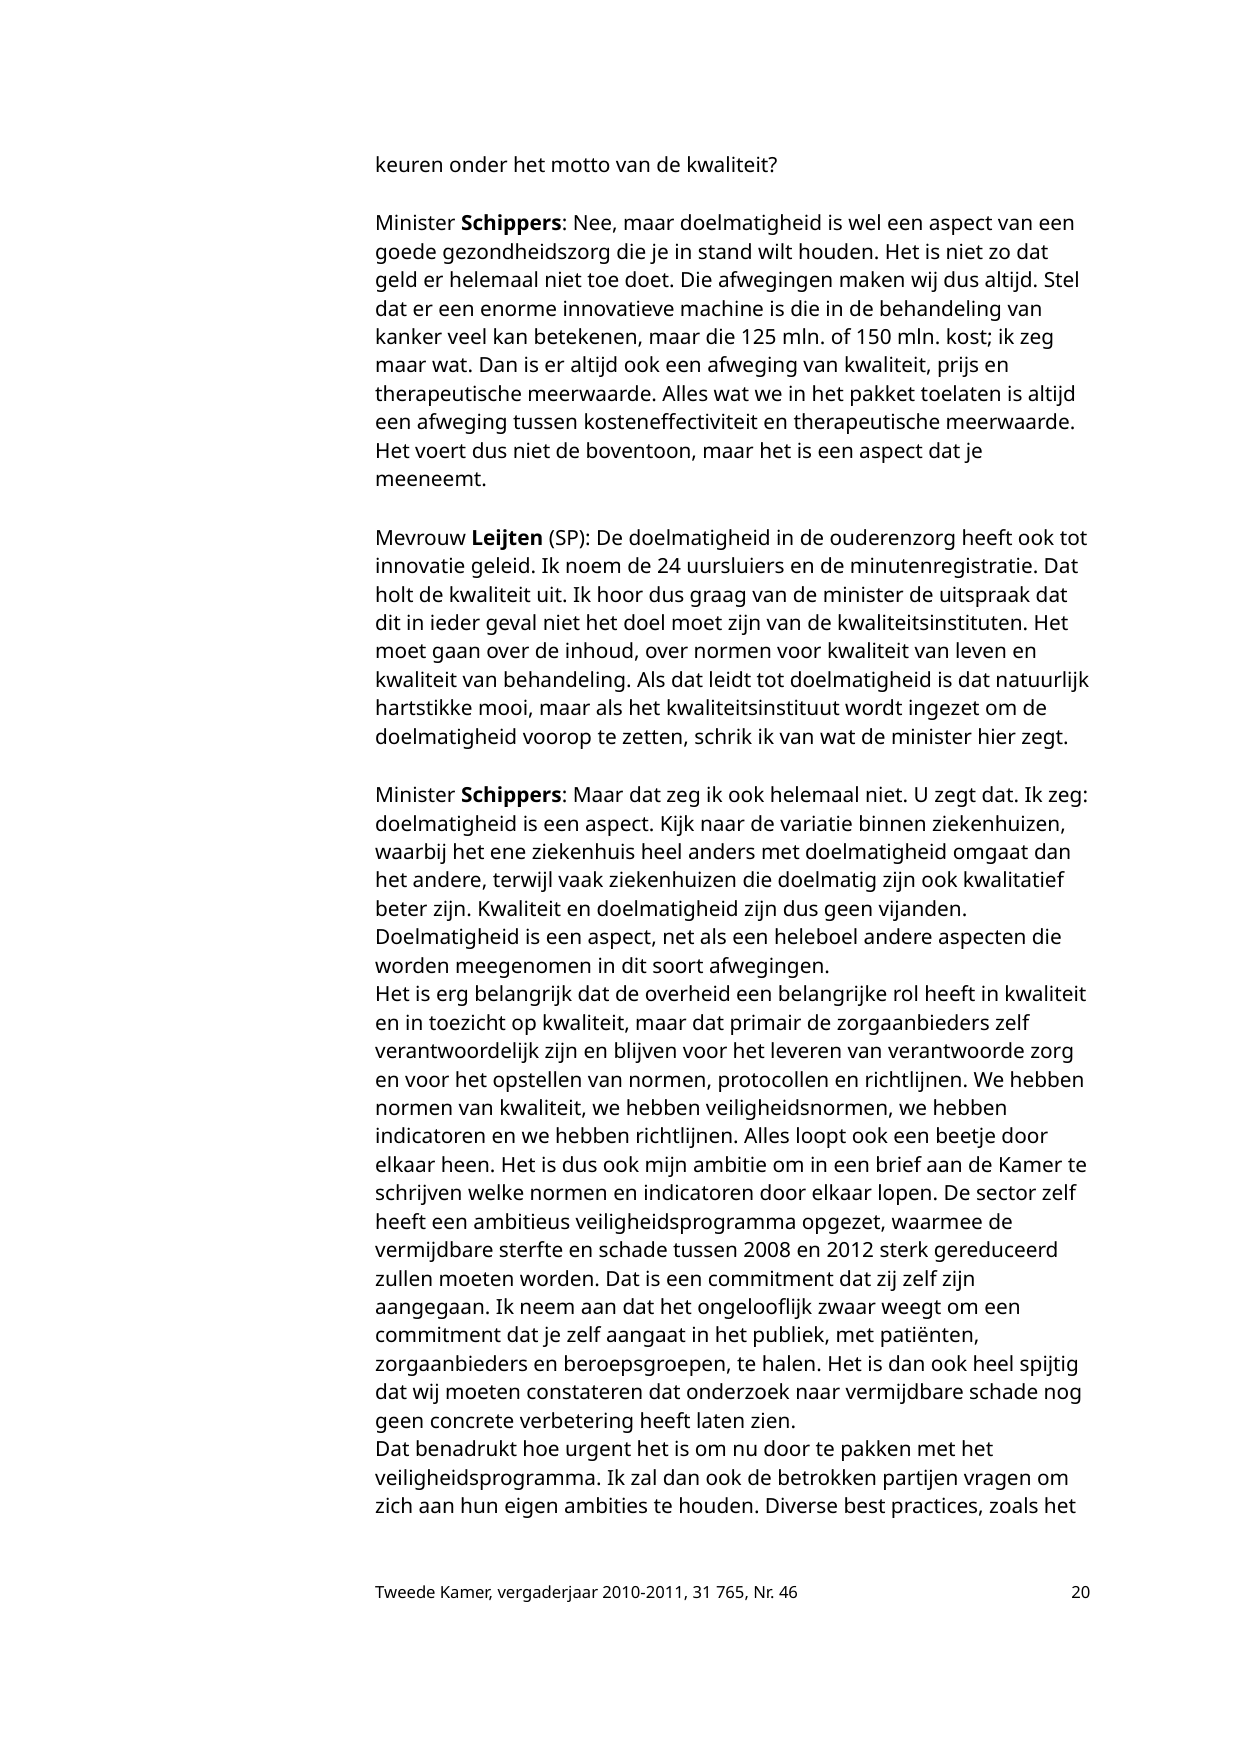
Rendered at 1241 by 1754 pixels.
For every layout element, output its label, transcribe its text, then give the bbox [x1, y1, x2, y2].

text Het is erg belangrijk dat de overheid een belangrijke rol heeft in kwaliteit en in toezicht op kwaliteit, maar dat primair de zorgaanbieders zelf verantwoordelijk zijn en blijven voor het leveren van verantwoorde zorg en voor het opstellen van normen, protocollen en richtlijnen. We hebben normen van kwaliteit, we hebben veiligheidsnormen, we hebben indicatoren en we hebben richtlijnen. Alles loopt ook een beetje door elkaar heen. Het is dus ook mijn ambitie om in een brief aan de Kamer te schrijven welke normen en indicatoren door elkaar lopen. De sector zelf heeft een ambitieus veiligheidsprogramma opgezet, waarmee de vermijdbare sterfte en schade tussen 2008 en 2012 sterk gereduceerd zullen moeten worden. Dat is een commitment dat zij zelf zijn aangegaan. Ik neem aan dat het ongelooflijk zwaar weegt om een commitment dat je zelf aangaat in het publiek, met patiënten, zorgaanbieders en beroepsgroepen, te halen. Het is dan ook heel spijtig dat wij moeten constateren dat onderzoek naar vermijdbare schade nog geen concrete verbetering heeft laten zien. [375, 979, 1090, 1434]
text Mevrouw Leijten (SP): De doelmatigheid in de ouderenzorg heeft ook tot innovatie geleid. Ik noem de 24 uursluiers en de minutenregistratie. Dat holt de kwaliteit uit. Ik hoor dus graag van de minister de uitspraak dat dit in ieder geval niet het doel moet zijn van de kwaliteitsinstituten. Het moet gaan over de inhoud, over normen voor kwaliteit van leven en kwaliteit van behandeling. Als dat leidt tot doelmatigheid is dat natuurlijk hartstikke mooi, maar als het kwaliteitsinstituut wordt ingezet om de doelmatigheid voorop te zetten, schrik ik van wat de minister hier zegt. [375, 523, 1090, 750]
text keuren onder het motto van de kwaliteit? [375, 150, 1090, 178]
text Minister Schippers: Nee, maar doelmatigheid is wel een aspect van een goede gezondheidszorg die je in stand wilt houden. Het is niet zo dat geld er helemaal niet toe doet. Die afwegingen maken wij dus altijd. Stel dat er een enorme innovatieve machine is die in de behandeling van kanker veel kan betekenen, maar die 125 mln. of 150 mln. kost; ik zeg maar wat. Dan is er altijd ook een afweging van kwaliteit, prijs en therapeutische meerwaarde. Alles wat we in het pakket toelaten is altijd een afweging tussen kosteneffectiviteit en therapeutische meerwaarde. Het voert dus niet de boventoon, maar het is een aspect dat je meeneemt. [375, 208, 1090, 493]
text Minister Schippers: Maar dat zeg ik ook helemaal niet. U zegt dat. Ik zeg: doelmatigheid is een aspect. Kijk naar de variatie binnen ziekenhuizen, waarbij het ene ziekenhuis heel anders met doelmatigheid omgaat dan het andere, terwijl vaak ziekenhuizen die doelmatig zijn ook kwalitatief beter zijn. Kwaliteit en doelmatigheid zijn dus geen vijanden. Doelmatigheid is een aspect, net als een heleboel andere aspecten die worden meegenomen in dit soort afwegingen. [375, 780, 1090, 979]
text Dat benadrukt hoe urgent het is om nu door te pakken met het veiligheidsprogramma. Ik zal dan ook de betrokken partijen vragen om zich aan hun eigen ambities te houden. Diverse best practices, zoals het [375, 1434, 1090, 1520]
